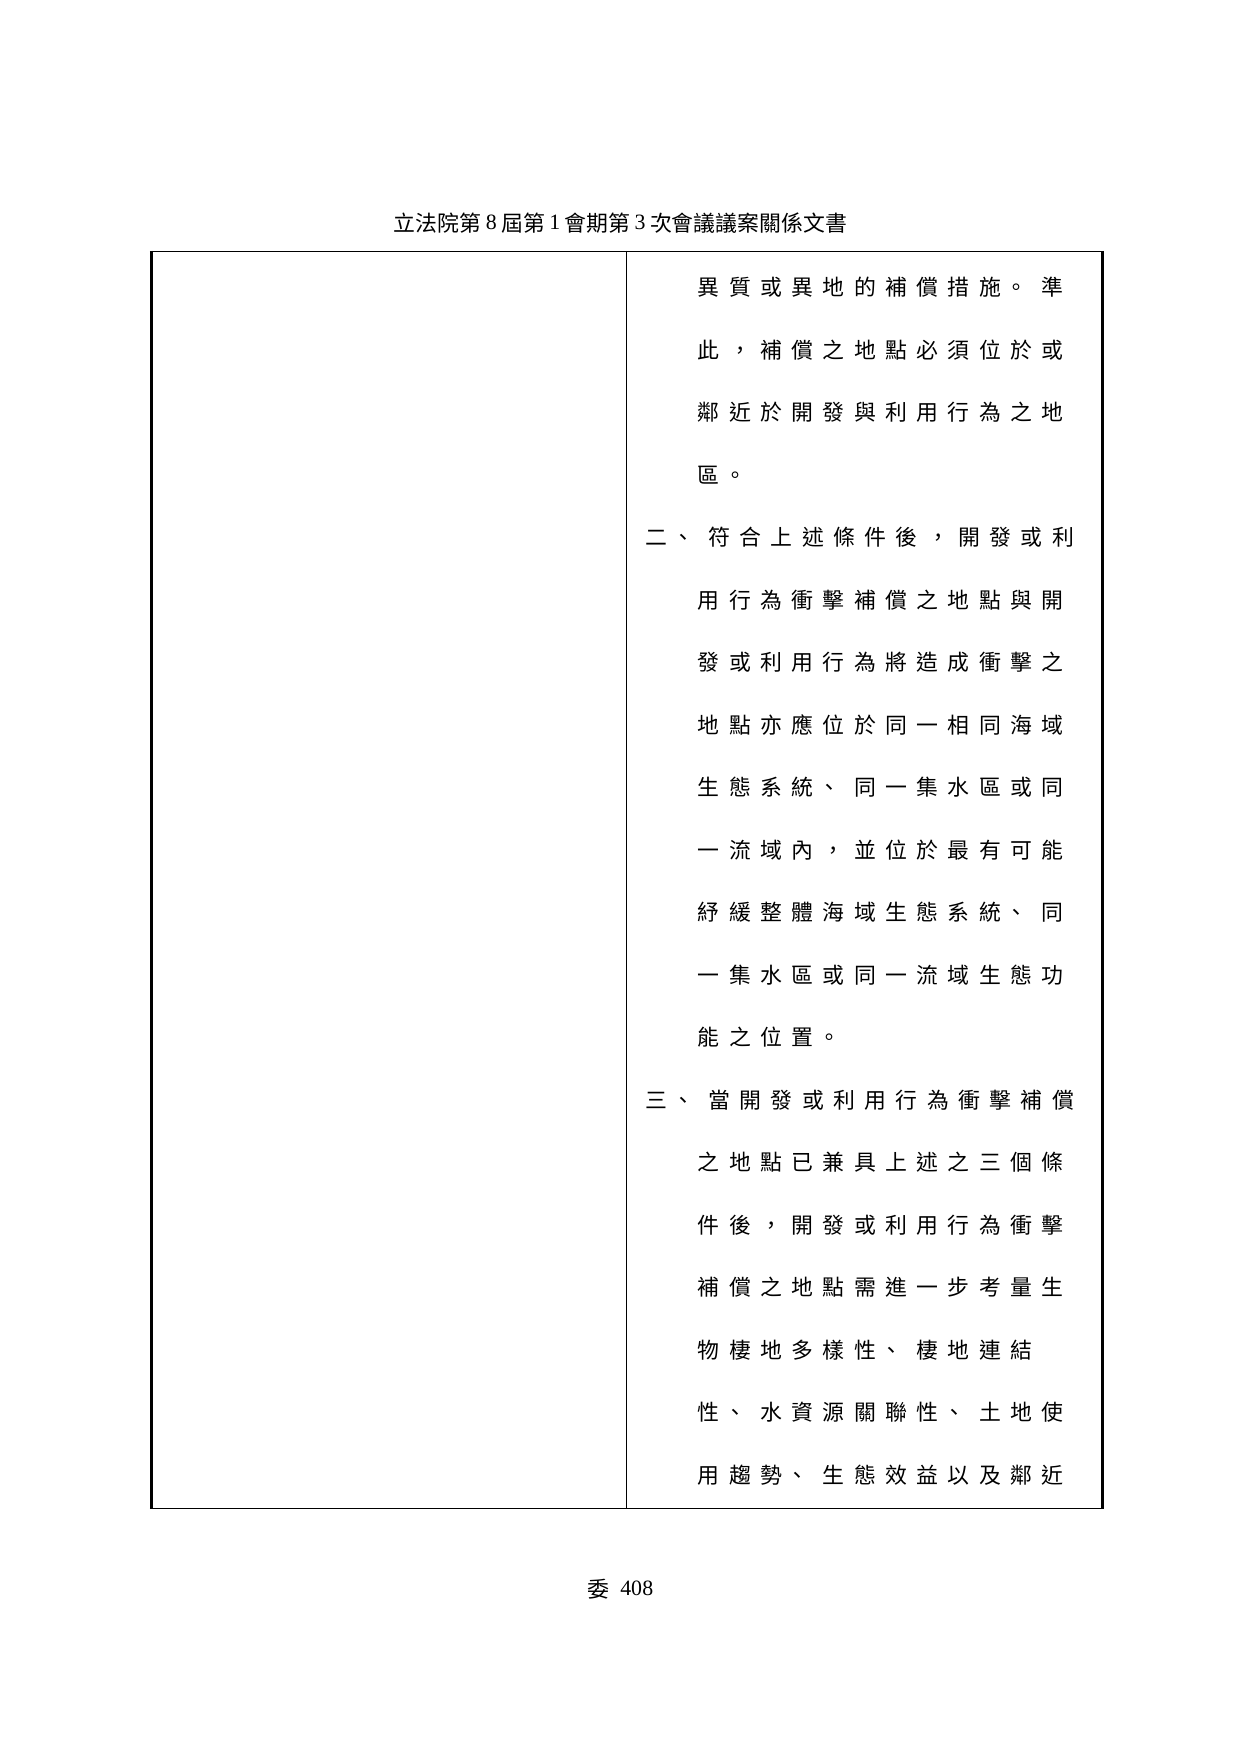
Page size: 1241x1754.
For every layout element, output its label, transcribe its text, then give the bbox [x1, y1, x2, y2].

table_cell 第三十八條 （開發或利用行為衝擊補償之條件） 開發或利用行為衝擊補償之土地，應符合下列條件： 一、位於或鄰近於開發與利用行為之地區。 二、與開發或利用行為地區相同海域生態系統、同一集水區或同一水系內。 三、於最有可能補償整體海域生態系統、同一集水區或同一水系生態功能之位置。 四、考量生物棲地多樣性、棲地連結性、水資源關聯性、土地使用趨勢、生態效益以及鄰近土地使用相容性之因素。 [153, 252, 626, 1508]
table_cell 異質或異地的補償措施。準此，補償之地點必須位於或鄰近於開發與利用行為之地區。 二、符合上述條件後，開發或利用行為衝擊補償之地點與開發或利用行為將造成衝擊之地點亦應位於同一相同海域生態系統、同一集水區或同一流域內，並位於最有可能紓緩整體海域生態系統、同一集水區或同一流域生態功能之位置。 三、當開發或利用行為衝擊補償之地點已兼具上述之三個條件後，開發或利用行為衝擊補償之地點需進一步考量生物棲地多樣性、棲地連結性、水資源關聯性、土地使用趨勢、生態效益以及鄰近 [627, 252, 1101, 1508]
